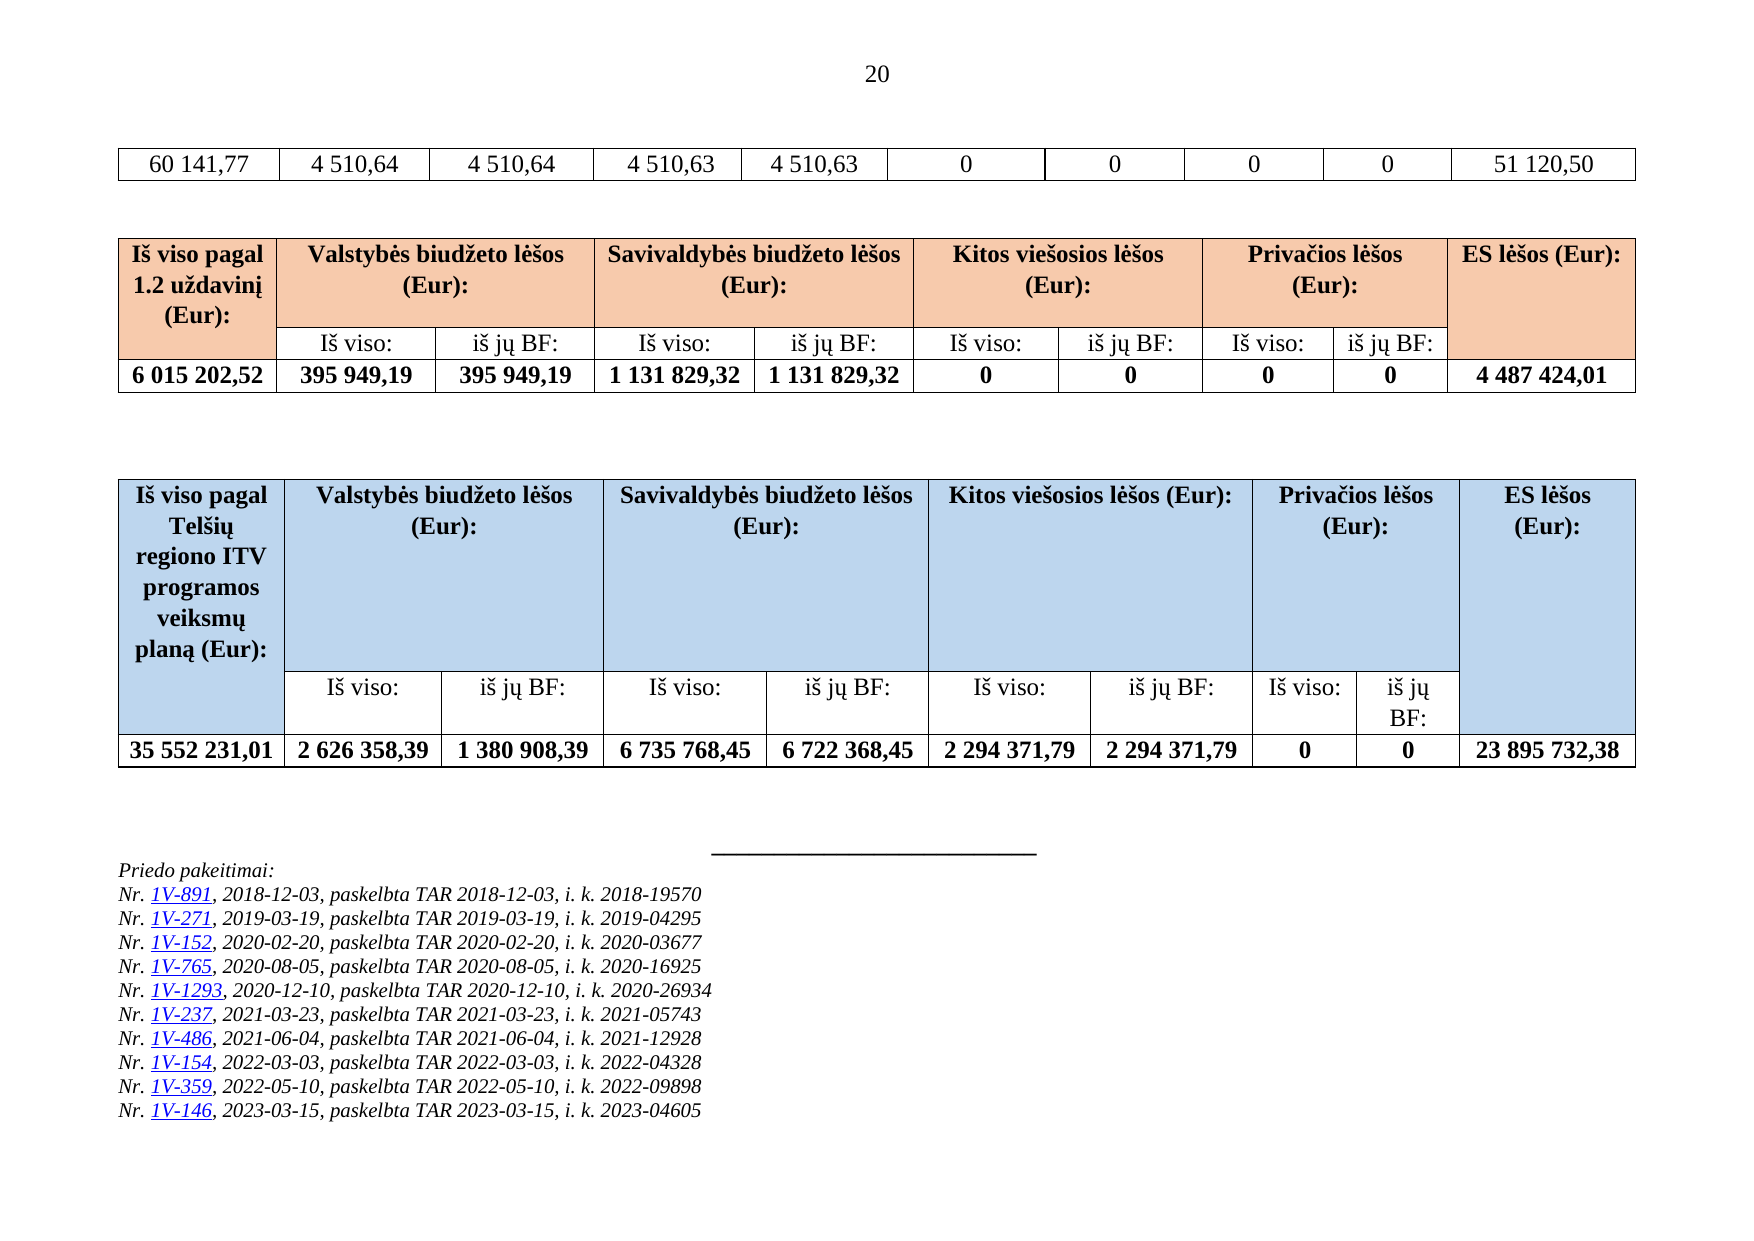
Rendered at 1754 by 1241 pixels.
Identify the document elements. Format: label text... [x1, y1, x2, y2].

table_cell iš jų BF: [1059, 328, 1202, 359]
table_cell 23 895 732,38 [1460, 735, 1635, 766]
table_cell Iš viso: [914, 328, 1058, 359]
table_header Valstybės biudžeto lėšos (Eur): [285, 480, 603, 671]
table_cell 51 120,50 [1452, 149, 1635, 179]
table_cell 6 015 202,52 [119, 360, 276, 392]
table_cell 4 510,64 [430, 149, 593, 179]
text Nr. 1V-271, 2019-03-19, paskelbta TAR 2019-03-19, i. k. 2019-04295 [118, 906, 1636, 930]
table_cell Iš viso: [929, 672, 1090, 734]
table_cell 1 131 829,32 [755, 360, 913, 392]
table_cell 2 294 371,79 [929, 735, 1090, 766]
text Nr. 1V-152, 2020-02-20, paskelbta TAR 2020-02-20, i. k. 2020-03677 [118, 930, 1636, 954]
table_header Valstybės biudžeto lėšos (Eur): [277, 239, 594, 327]
table_cell 0 [914, 360, 1058, 392]
text Nr. 1V-154, 2022-03-03, paskelbta TAR 2022-03-03, i. k. 2022-04328 [118, 1050, 1636, 1074]
table_cell Iš viso: [277, 328, 435, 359]
text Nr. 1V-237, 2021-03-23, paskelbta TAR 2021-03-23, i. k. 2021-05743 [118, 1002, 1636, 1026]
table_cell 0 [1324, 149, 1451, 179]
table_cell Iš viso: [1253, 672, 1356, 734]
text __________________________ [118, 829, 1636, 858]
table_cell 4 510,64 [280, 149, 429, 179]
table_header Iš viso pagal Telšių regiono ITV programos veiksmų planą (Eur): [119, 480, 284, 734]
table_header Kitos viešosios lėšos (Eur): [929, 480, 1252, 671]
table_cell 0 [1253, 735, 1356, 766]
text Nr. 1V-765, 2020-08-05, paskelbta TAR 2020-08-05, i. k. 2020-16925 [118, 954, 1636, 978]
table_cell 395 949,19 [277, 360, 435, 392]
table_cell iš jų BF: [1334, 328, 1447, 359]
table_cell Iš viso: [595, 328, 754, 359]
table_cell 2 626 358,39 [285, 735, 441, 766]
table_header Privačios lėšos (Eur): [1203, 239, 1447, 327]
table_cell 395 949,19 [436, 360, 594, 392]
table_cell iš jų BF: [442, 672, 603, 734]
text Priedo pakeitimai: [118, 858, 1636, 882]
table_cell Iš viso: [1203, 328, 1333, 359]
table_cell 60 141,77 [119, 149, 279, 179]
table_cell 0 [1203, 360, 1333, 392]
table_cell 0 [1334, 360, 1447, 392]
table_cell 0 [1357, 735, 1459, 766]
table_cell 4 487 424,01 [1448, 360, 1635, 392]
table_cell 0 [1046, 149, 1184, 179]
table_cell 0 [888, 149, 1044, 179]
table_cell Iš viso: [285, 672, 441, 734]
table_header Savivaldybės biudžeto lėšos (Eur): [595, 239, 913, 327]
table_cell iš jų BF: [436, 328, 594, 359]
table_cell iš jų BF: [1091, 672, 1252, 734]
text Nr. 1V-486, 2021-06-04, paskelbta TAR 2021-06-04, i. k. 2021-12928 [118, 1026, 1636, 1050]
table_cell 4 510,63 [594, 149, 741, 179]
table_header Iš viso pagal 1.2 uždavinį (Eur): [119, 239, 276, 359]
table_cell 35 552 231,01 [119, 735, 284, 766]
text Nr. 1V-146, 2023-03-15, paskelbta TAR 2023-03-15, i. k. 2023-04605 [118, 1098, 1636, 1122]
text Nr. 1V-1293, 2020-12-10, paskelbta TAR 2020-12-10, i. k. 2020-26934 [118, 978, 1636, 1002]
text Nr. 1V-359, 2022-05-10, paskelbta TAR 2022-05-10, i. k. 2022-09898 [118, 1074, 1636, 1098]
table_header ES lėšos (Eur): [1460, 480, 1635, 734]
table_cell 6 722 368,45 [767, 735, 928, 766]
table_cell 0 [1185, 149, 1323, 179]
table_cell 0 [1059, 360, 1202, 392]
table_cell 6 735 768,45 [604, 735, 766, 766]
table_cell iš jų BF: [767, 672, 928, 734]
table_cell 1 380 908,39 [442, 735, 603, 766]
table_cell 2 294 371,79 [1091, 735, 1252, 766]
table_header Kitos viešosios lėšos (Eur): [914, 239, 1202, 327]
table_cell Iš viso: [604, 672, 766, 734]
table_cell iš jų BF: [1357, 672, 1459, 734]
text Nr. 1V-891, 2018-12-03, paskelbta TAR 2018-12-03, i. k. 2018-19570 [118, 882, 1636, 906]
table_header ES lėšos (Eur): [1448, 239, 1635, 359]
table_cell 4 510,63 [742, 149, 887, 179]
table_cell iš jų BF: [755, 328, 913, 359]
table_header Savivaldybės biudžeto lėšos (Eur): [604, 480, 928, 671]
table_cell 1 131 829,32 [595, 360, 754, 392]
table_header Privačios lėšos (Eur): [1253, 480, 1459, 671]
